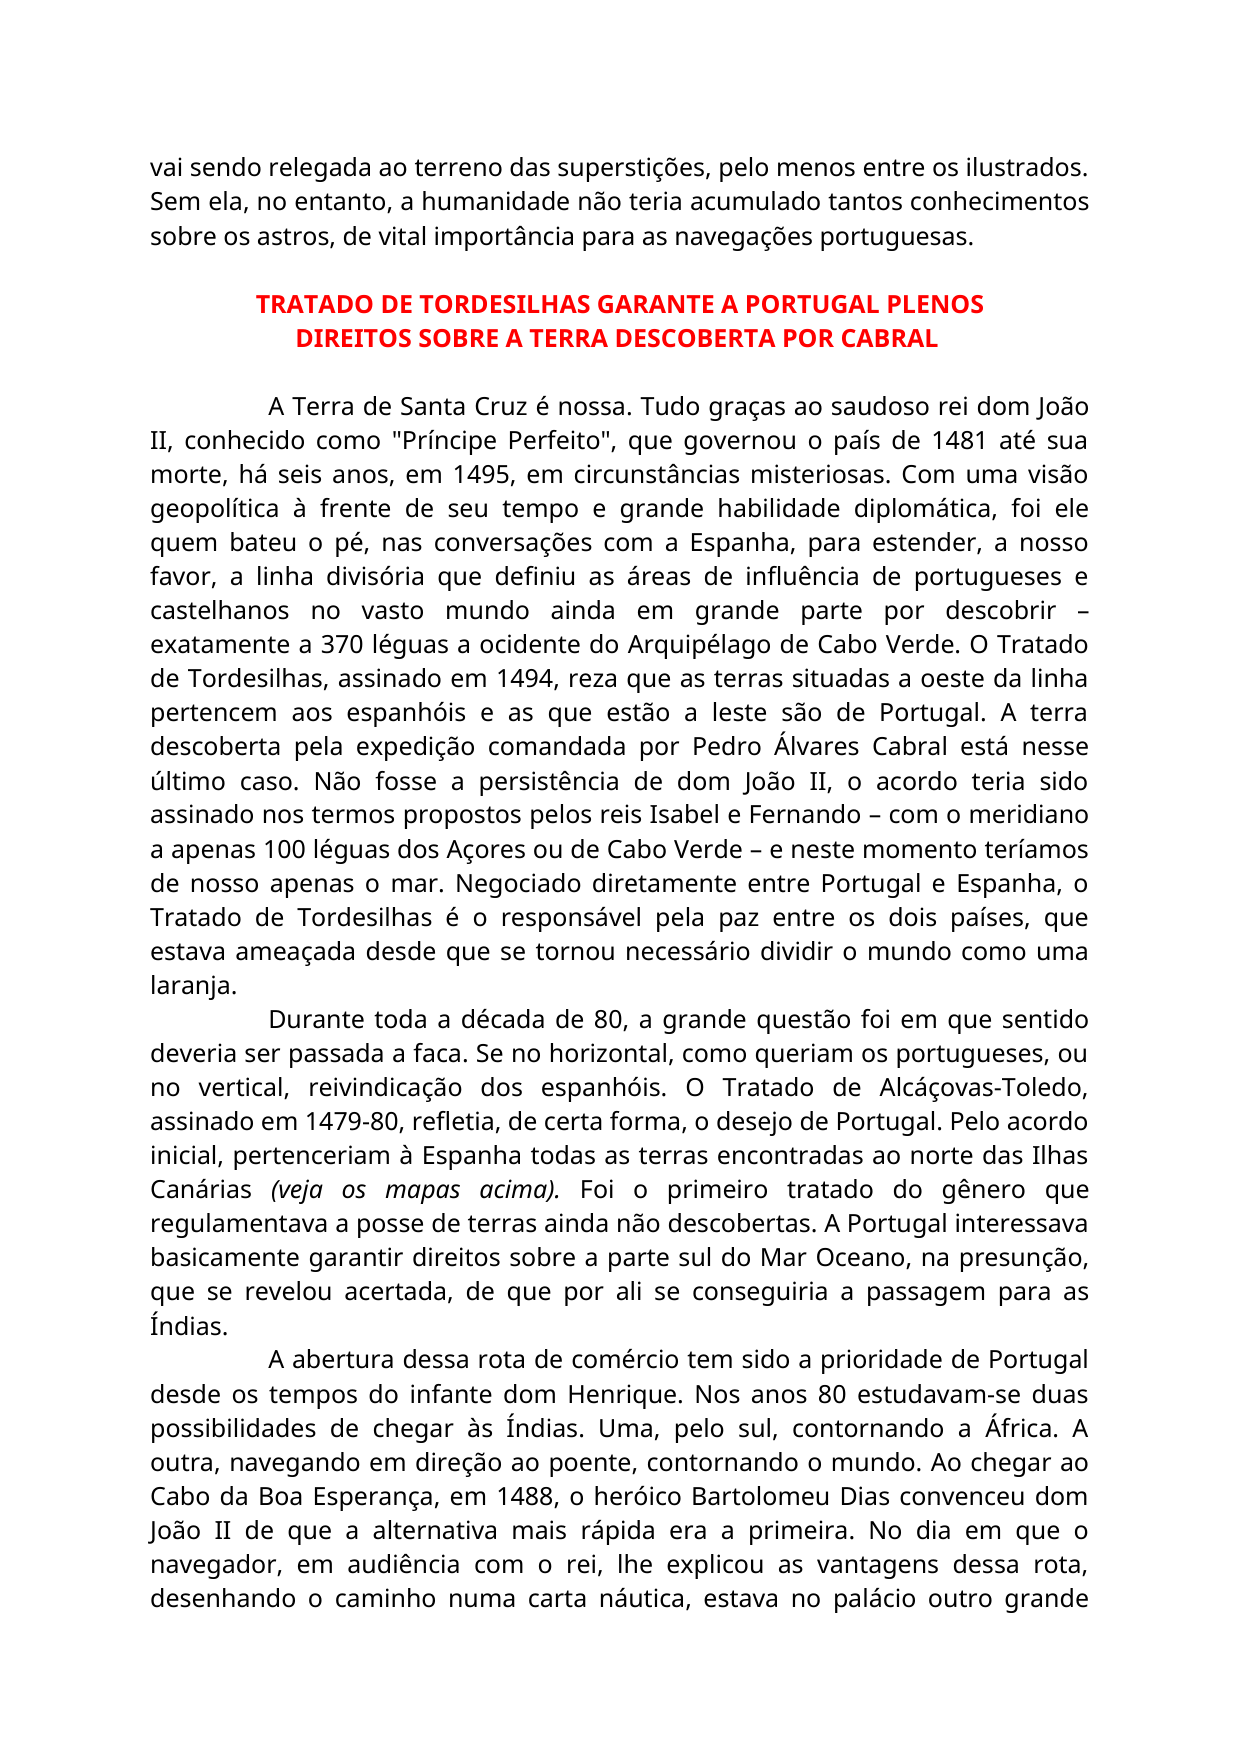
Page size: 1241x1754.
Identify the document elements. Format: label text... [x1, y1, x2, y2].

text A abertura dessa rota de comércio tem sido a prioridade de Portugal desde os tempos do infante dom Henrique. Nos anos 80 estudavam-se duas possibilidades de chegar às Índias. Uma, pelo sul, contornando a África. A outra, navegando em direção ao poente, contornando o mundo. Ao chegar ao Cabo da Boa Esperança, em 1488, o heróico Bartolomeu Dias convenceu dom João II de que a alternativa mais rápida era a primeira. No dia em que o navegador, em audiência com o rei, lhe explicou as vantagens dessa rota, desenhando o caminho numa carta náutica, estava no palácio outro grande [150, 1342, 1090, 1615]
text vai sendo relegada ao terreno das superstições, pelo menos entre os ilustrados. Sem ela, no entanto, a humanidade não teria acumulado tantos conhecimentos sobre os astros, de vital importância para as navegações portuguesas. [150, 150, 1090, 252]
text TRATADO DE TORDESILHAS GARANTE A PORTUGAL PLENOS DIREITOS SOBRE A TERRA DESCOBERTA POR CABRAL [150, 286, 1090, 354]
text Durante toda a década de 80, a grande questão foi em que sentido deveria ser passada a faca. Se no horizontal, como queriam os portugueses, ou no vertical, reivindicação dos espanhóis. O Tratado de Alcáçovas-Toledo, assinado em 1479-80, refletia, de certa forma, o desejo de Portugal. Pelo acordo inicial, pertenceriam à Espanha todas as terras encontradas ao norte das Ilhas Canárias (veja os mapas acima). Foi o primeiro tratado do gênero que regulamentava a posse de terras ainda não descobertas. A Portugal interessava basicamente garantir direitos sobre a parte sul do Mar Oceano, na presunção, que se revelou acertada, de que por ali se conseguiria a passagem para as Índias. [150, 1002, 1090, 1342]
text A Terra de Santa Cruz é nossa. Tudo graças ao saudoso rei dom João II, conhecido como "Príncipe Perfeito", que governou o país de 1481 até sua morte, há seis anos, em 1495, em circunstâncias misteriosas. Com uma visão geopolítica à frente de seu tempo e grande habilidade diplomática, foi ele quem bateu o pé, nas conversações com a Espanha, para estender, a nosso favor, a linha divisória que definiu as áreas de influência de portugueses e castelhanos no vasto mundo ainda em grande parte por descobrir – exatamente a 370 léguas a ocidente do Arquipélago de Cabo Verde. O Tratado de Tordesilhas, assinado em 1494, reza que as terras situadas a oeste da linha pertencem aos espanhóis e as que estão a leste são de Portugal. A terra descoberta pela expedição comandada por Pedro Álvares Cabral está nesse último caso. Não fosse a persistência de dom João II, o acordo teria sido assinado nos termos propostos pelos reis Isabel e Fernando – com o meridiano a apenas 100 léguas dos Açores ou de Cabo Verde – e neste momento teríamos de nosso apenas o mar. Negociado diretamente entre Portugal e Espanha, o Tratado de Tordesilhas é o responsável pela paz entre os dois países, que estava ameaçada desde que se tornou necessário dividir o mundo como uma laranja. [150, 388, 1090, 1002]
